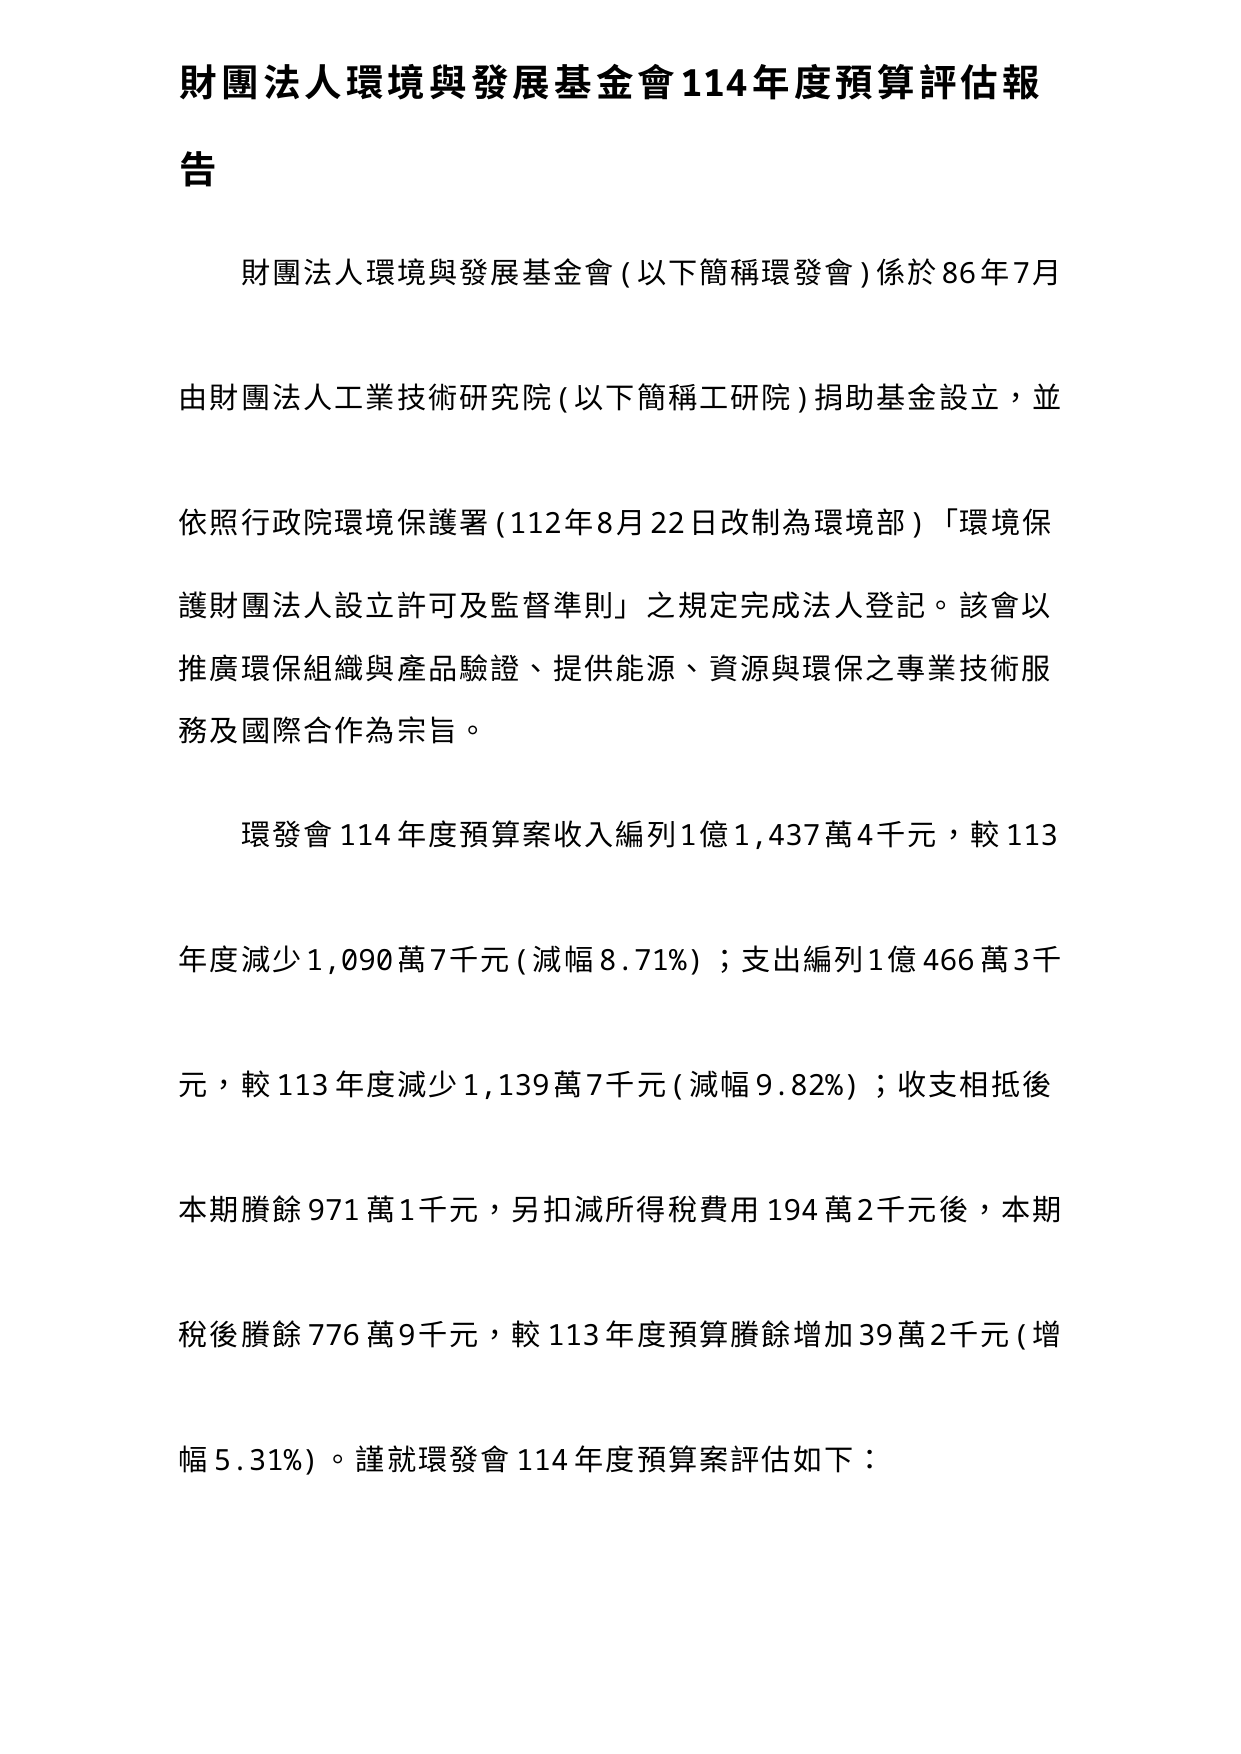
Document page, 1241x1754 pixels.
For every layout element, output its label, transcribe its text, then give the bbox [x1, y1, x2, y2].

text 財團法人環境與發展基金會114年度預算評估報告 [177, 0, 1063, 187]
text 環發會114年度預算案收入編列1億1,437萬4千元，較113年度減少1,090萬7千元(減幅8.71%)；支出編列1億466萬3千元，較113年度減少1,139萬7千元(減幅9.82%)；收支相抵後本期賸餘971萬1千元，另扣減所得稅費用194萬2千元後，本期稅後賸餘776萬9千元，較113年度預算賸餘增加39萬2千元(增幅5.31%)。謹就環發會114年度預算案評估如下： [177, 750, 1063, 1500]
text 財團法人環境與發展基金會(以下簡稱環發會)係於86年7月由財團法人工業技術研究院(以下簡稱工研院)捐助基金設立，並依照行政院環境保護署(112年8月22日改制為環境部)「環境保護財團法人設立許可及監督準則」之規定完成法人登記。該會以推廣環保組織與產品驗證、提供能源、資源與環保之專業技術服務及國際合作為宗旨。 [177, 187, 1063, 750]
